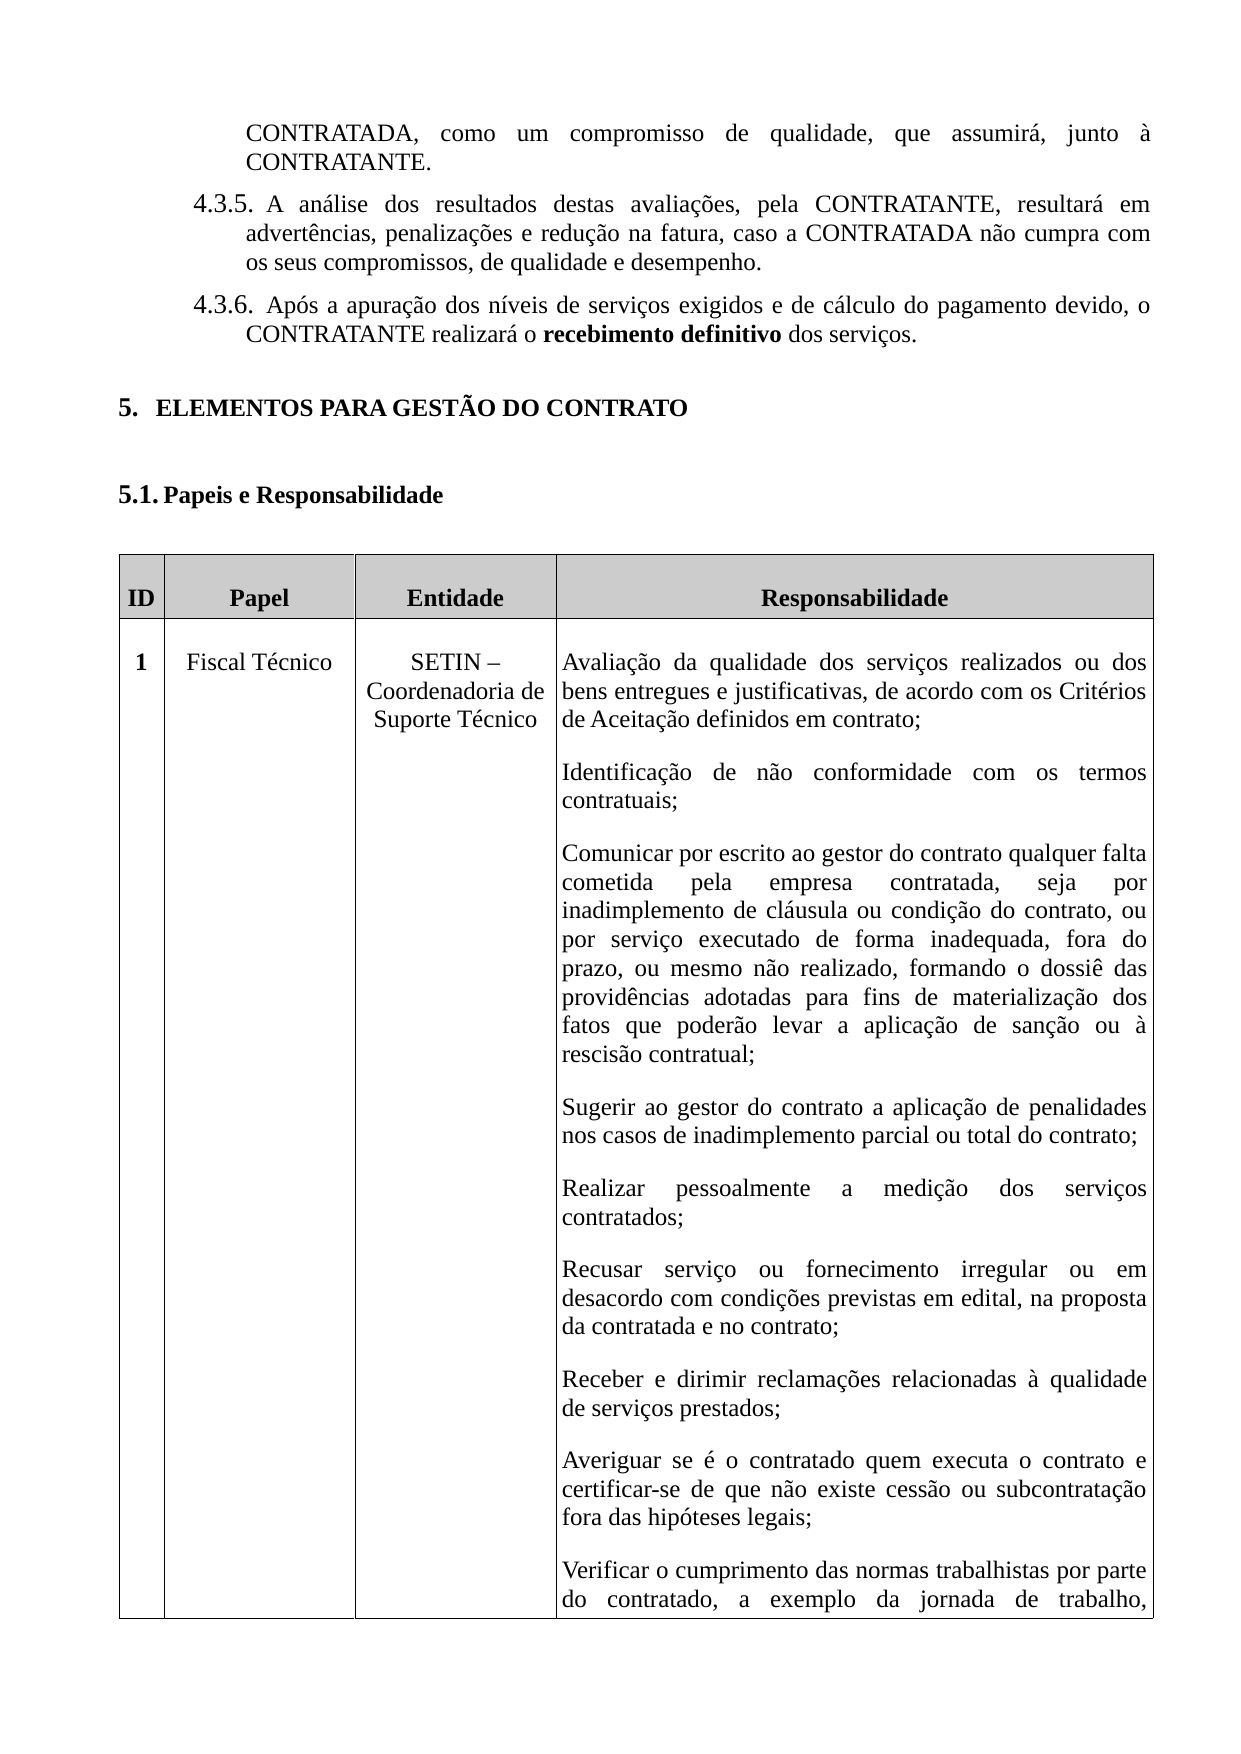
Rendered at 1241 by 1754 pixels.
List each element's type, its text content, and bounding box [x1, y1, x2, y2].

list CONTRATADA, como um compromisso de qualidade, que assumirá, junto à CONTRATANTE. [193, 118, 1152, 176]
list ELEMENTOS PARA GESTÃO DO CONTRATO [118, 391, 1152, 422]
table_cell Avaliação da qualidade dos serviços realizados ou dos bens entregues e justificativas, de acordo com os Critérios de Aceitação definidos em contrato; Identificação de não conformidade com os termos contratuais; Comunicar por escrito ao gestor do contrato qualquer falta cometida pela empresa contratada, seja por inadimplemento de cláusula ou condição do contrato, ou por serviço executado de forma inadequada, fora do prazo, ou mesmo não realizado, formando o dossiê das providências adotadas para fins de materialização dos fatos que poderão levar a aplicação de sanção ou à rescisão contratual; Sugerir ao gestor do contrato a aplicação de penalidades nos casos de inadimplemento parcial ou total do contrato; Realizar pessoalmente a medição dos serviços contratados; Recusar serviço ou fornecimento irregular ou em desacordo com condições previstas em edital, na proposta da contratada e no contrato; Receber e dirimir reclamações relacionadas à qualidade de serviços prestados; Averiguar se é o contratado quem executa o contrato e certificar-se de que não existe cessão ou subcontratação fora das hipóteses legais; Verificar o cumprimento das normas trabalhistas por parte do contratado, a exemplo da jornada de trabalho, [557, 619, 1153, 1618]
table_cell SETIN – Coordenadoria de Suporte Técnico [356, 619, 556, 1618]
table_cell Fiscal Técnico [165, 619, 354, 1618]
table_header Responsabilidade [557, 555, 1153, 618]
table_cell 1 [120, 619, 164, 1618]
table_header ID [120, 555, 164, 618]
list Papeis e Responsabilidade [118, 478, 1152, 509]
list A análise dos resultados destas avaliações, pela CONTRATANTE, resultará em advertências, penalizações e redução na fatura, caso a CONTRATADA não cumpra com os seus compromissos, de qualidade e desempenho. [193, 187, 1152, 276]
list Após a apuração dos níveis de serviços exigidos e de cálculo do pagamento devido, o CONTRATANTE realizará o recebimento definitivo dos serviços. [193, 288, 1152, 348]
table_header Entidade [356, 555, 556, 618]
table_header Papel [165, 555, 354, 618]
